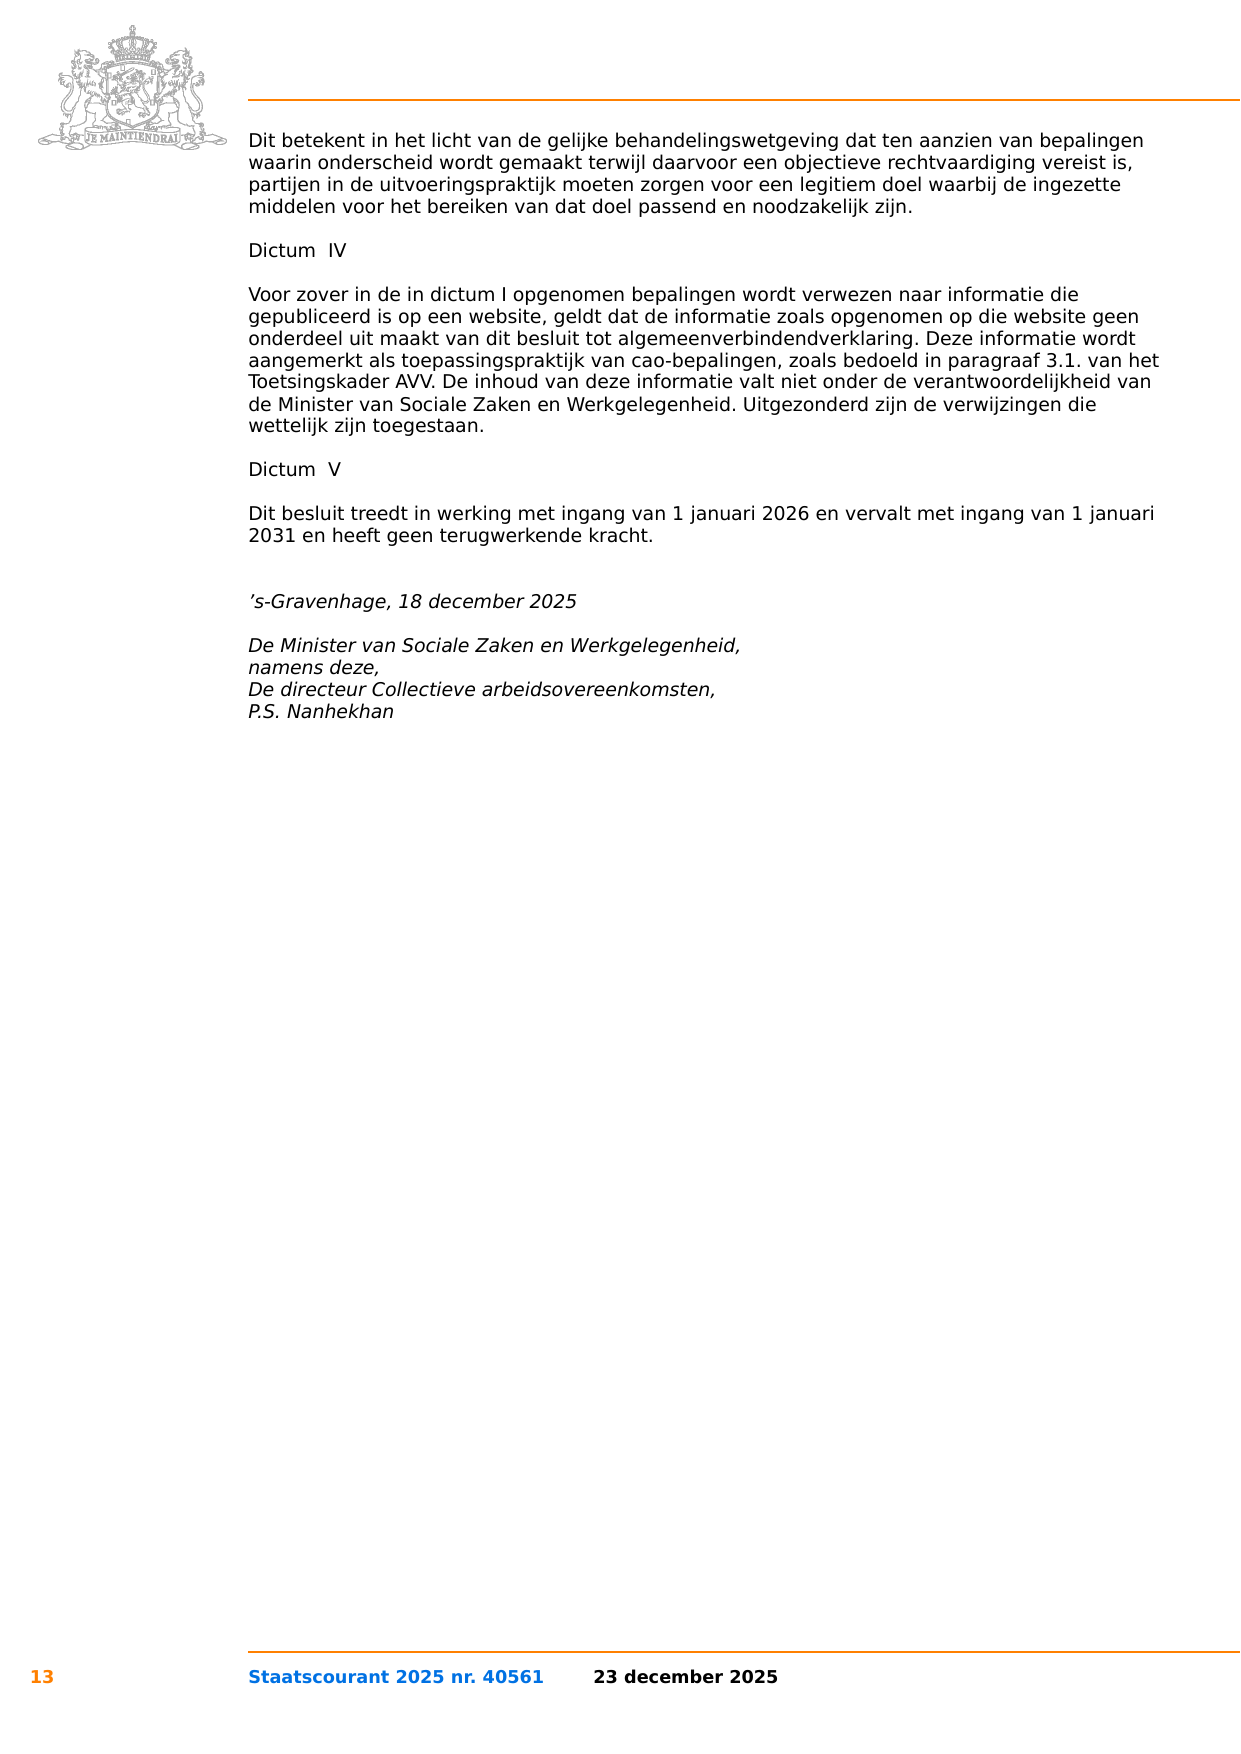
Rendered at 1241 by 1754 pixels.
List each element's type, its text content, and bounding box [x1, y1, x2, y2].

text Dictum V [248, 459, 1163, 481]
text Dit betekent in het licht van de gelijke behandelingswetgeving dat ten aanzien van bepalingen waarin onderscheid wordt gemaakt terwijl daarvoor een objectieve rechtvaardiging vereist is, partijen in de uitvoeringspraktijk moeten zorgen voor een legitiem doel waarbij de ingezette middelen voor het bereiken van dat doel passend en noodzakelijk zijn. [248, 130, 1163, 218]
text De Minister van Sociale Zaken en Werkgelegenheid, namens deze, De directeur Collectieve arbeidsovereenkomsten, P.S. Nanhekhan [248, 635, 1163, 723]
picture [38, 25, 227, 150]
text ’s-Gravenhage, 18 december 2025 [248, 591, 1163, 613]
text Voor zover in de in dictum I opgenomen bepalingen wordt verwezen naar informatie die gepubliceerd is op een website, geldt dat de informatie zoals opgenomen op die website geen onderdeel uit maakt van dit besluit tot algemeenverbindendverklaring. Deze informatie wordt aangemerkt als toepassingspraktijk van cao-bepalingen, zoals bedoeld in paragraaf 3.1. van het Toetsingskader AVV. De inhoud van deze informatie valt niet onder de verantwoordelijkheid van de Minister van Sociale Zaken en Werkgelegenheid. Uitgezonderd zijn de verwijzingen die wettelijk zijn toegestaan. [248, 283, 1163, 437]
text Dit besluit treedt in werking met ingang van 1 januari 2026 en vervalt met ingang van 1 januari 2031 en heeft geen terugwerkende kracht. [248, 503, 1163, 547]
text Dictum IV [248, 240, 1163, 262]
